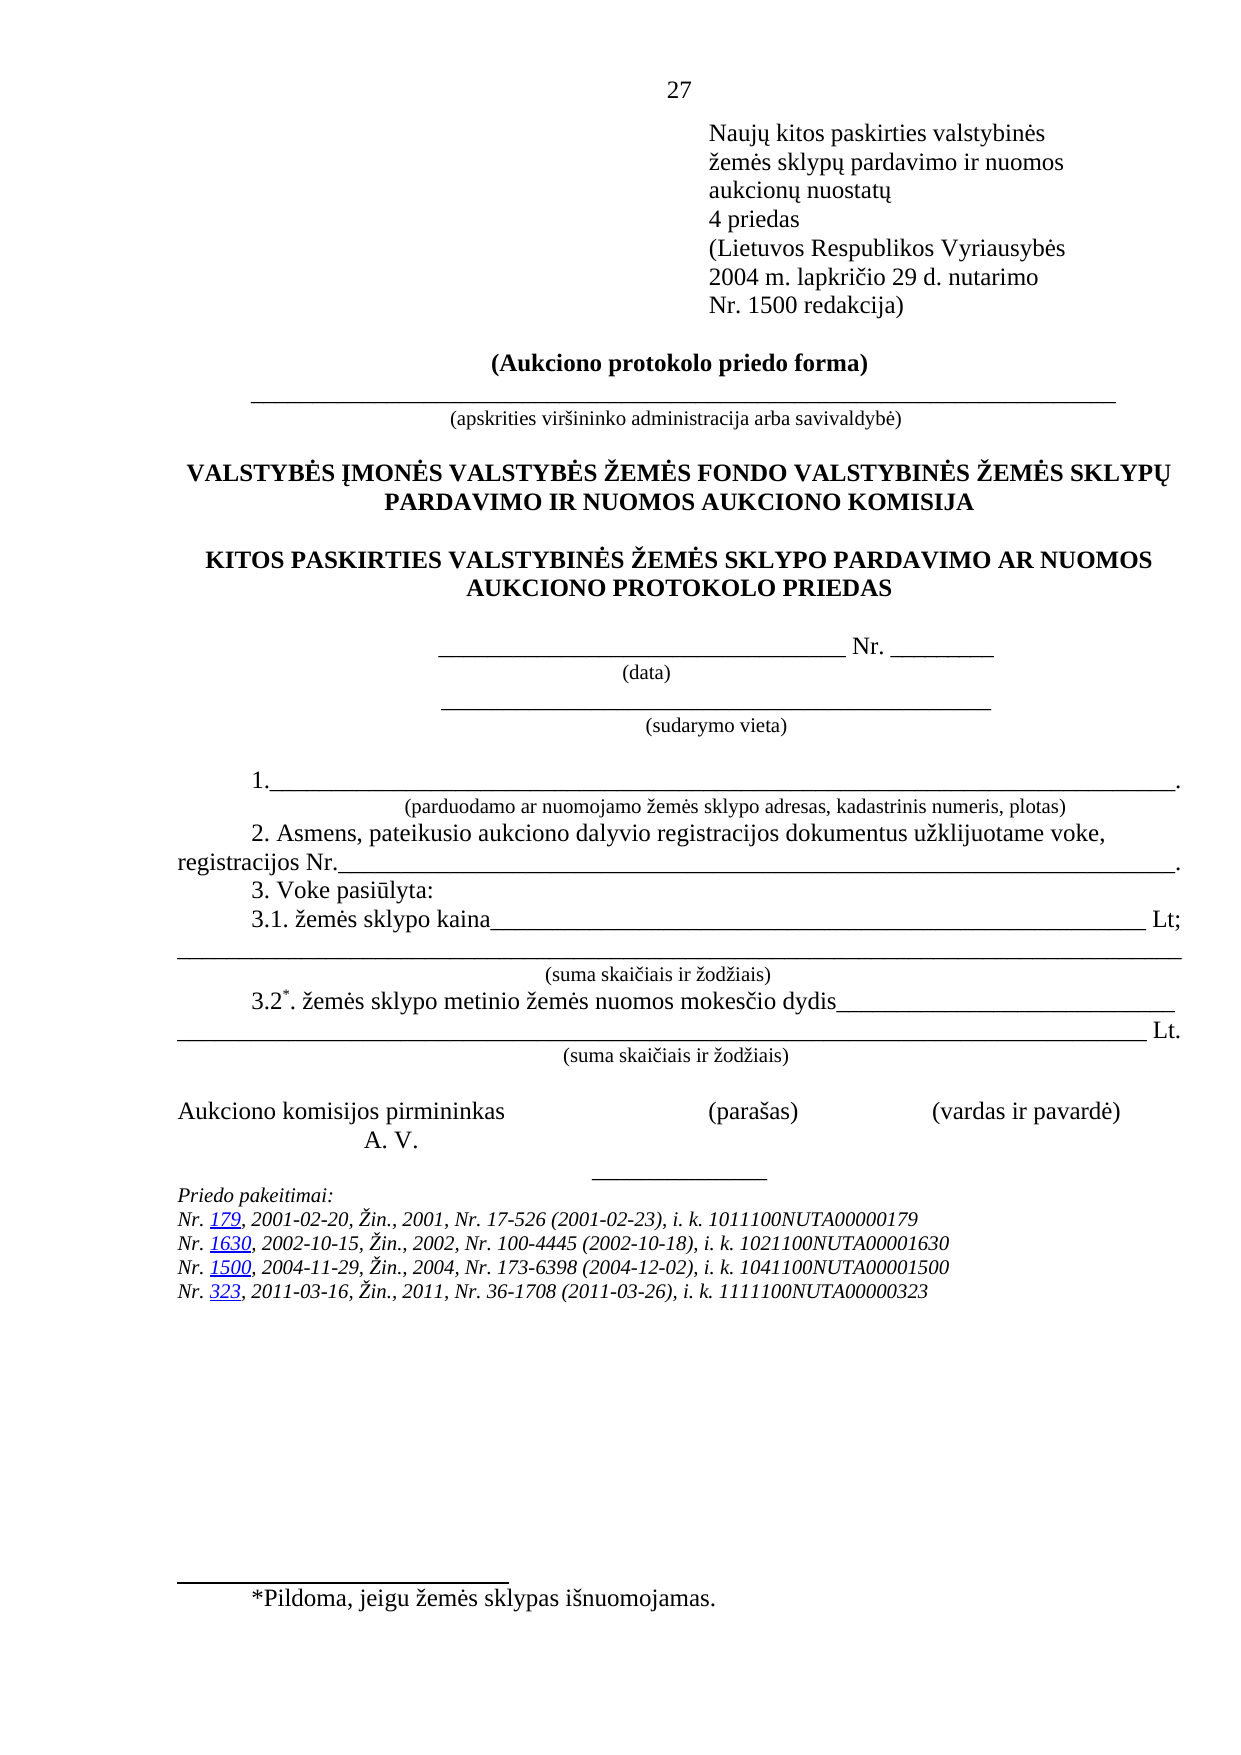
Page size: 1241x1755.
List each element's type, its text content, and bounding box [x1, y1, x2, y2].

text Nr. 1500, 2004-11-29, Žin., 2004, Nr. 173-6398 (2004-12-02), i. k. 1041100NUTA00001500 [177, 1255, 1181, 1279]
text KITOS PASKIRTIES VALSTYBINĖS ŽEMĖS SKLYPO PARDAVIMO AR NUOMOS [177, 545, 1181, 573]
text (data) [177, 660, 1181, 684]
text (apskrities viršininko administracija arba savivaldybė) [177, 406, 1181, 430]
text A. V. [177, 1125, 1181, 1154]
text Pildoma, jeigu žemės sklypas išnuomojamas. [177, 1583, 1181, 1612]
text (parduodamo ar nuomojamo žemės sklypo adresas, kadastrinis numeris, plotas) [177, 794, 1181, 818]
text ______________ [177, 1154, 1181, 1182]
text Priedo pakeitimai: [177, 1182, 1181, 1207]
text (Aukciono protokolo priedo forma) [177, 348, 1181, 377]
text AUKCIONO PROTOKOLO PRIEDAS [177, 573, 1181, 602]
text Aukciono komisijos pirmininkas (parašas) (vardas ir pavardė) [177, 1096, 1181, 1125]
text žemės sklypų pardavimo ir nuomos [177, 147, 1181, 176]
text (sudarymo vieta) [177, 712, 1181, 737]
text (Lietuvos Respublikos Vyriausybės [177, 233, 1181, 262]
text 1. . [177, 765, 1181, 794]
text VALSTYBĖS ĮMONĖS VALSTYBĖS ŽEMĖS FONDO VALSTYBINĖS ŽEMĖS SKLYPŲ PARDAVIMO IR NUOMOS AUKCIONO KOMISIJA [177, 458, 1181, 516]
text 3.2. žemės sklypo metinio žemės nuomos mokesčio dydis Lt. [177, 986, 1181, 1043]
text aukcionų nuostatų [177, 176, 1181, 204]
text Nr. [177, 631, 1181, 660]
text 4 priedas [177, 204, 1181, 233]
text 3. Voke pasiūlyta: [177, 876, 1181, 904]
text Nr. 1630, 2002-10-15, Žin., 2002, Nr. 100-4445 (2002-10-18), i. k. 1021100NUTA00001630 [177, 1231, 1181, 1255]
text 3.1. žemės sklypo kaina Lt; [177, 904, 1181, 933]
text Nr. 179, 2001-02-20, Žin., 2001, Nr. 17-526 (2001-02-23), i. k. 1011100NUTA00000179 [177, 1207, 1181, 1231]
text 2004 m. lapkričio 29 d. nutarimo [177, 262, 1181, 291]
text Naujų kitos paskirties valstybinės [709, 118, 1181, 147]
text 2. Asmens, pateikusio aukciono dalyvio registracijos dokumentus užklijuotame voke, registracijos Nr. . [177, 818, 1181, 876]
text Nr. 1500 redakcija) [177, 291, 1181, 319]
text (suma skaičiais ir žodžiais) [177, 962, 1181, 986]
text Nr. 323, 2011-03-16, Žin., 2011, Nr. 36-1708 (2011-03-26), i. k. 1111100NUTA00000323 [177, 1279, 1181, 1303]
text (suma skaičiais ir žodžiais) [177, 1043, 1181, 1067]
